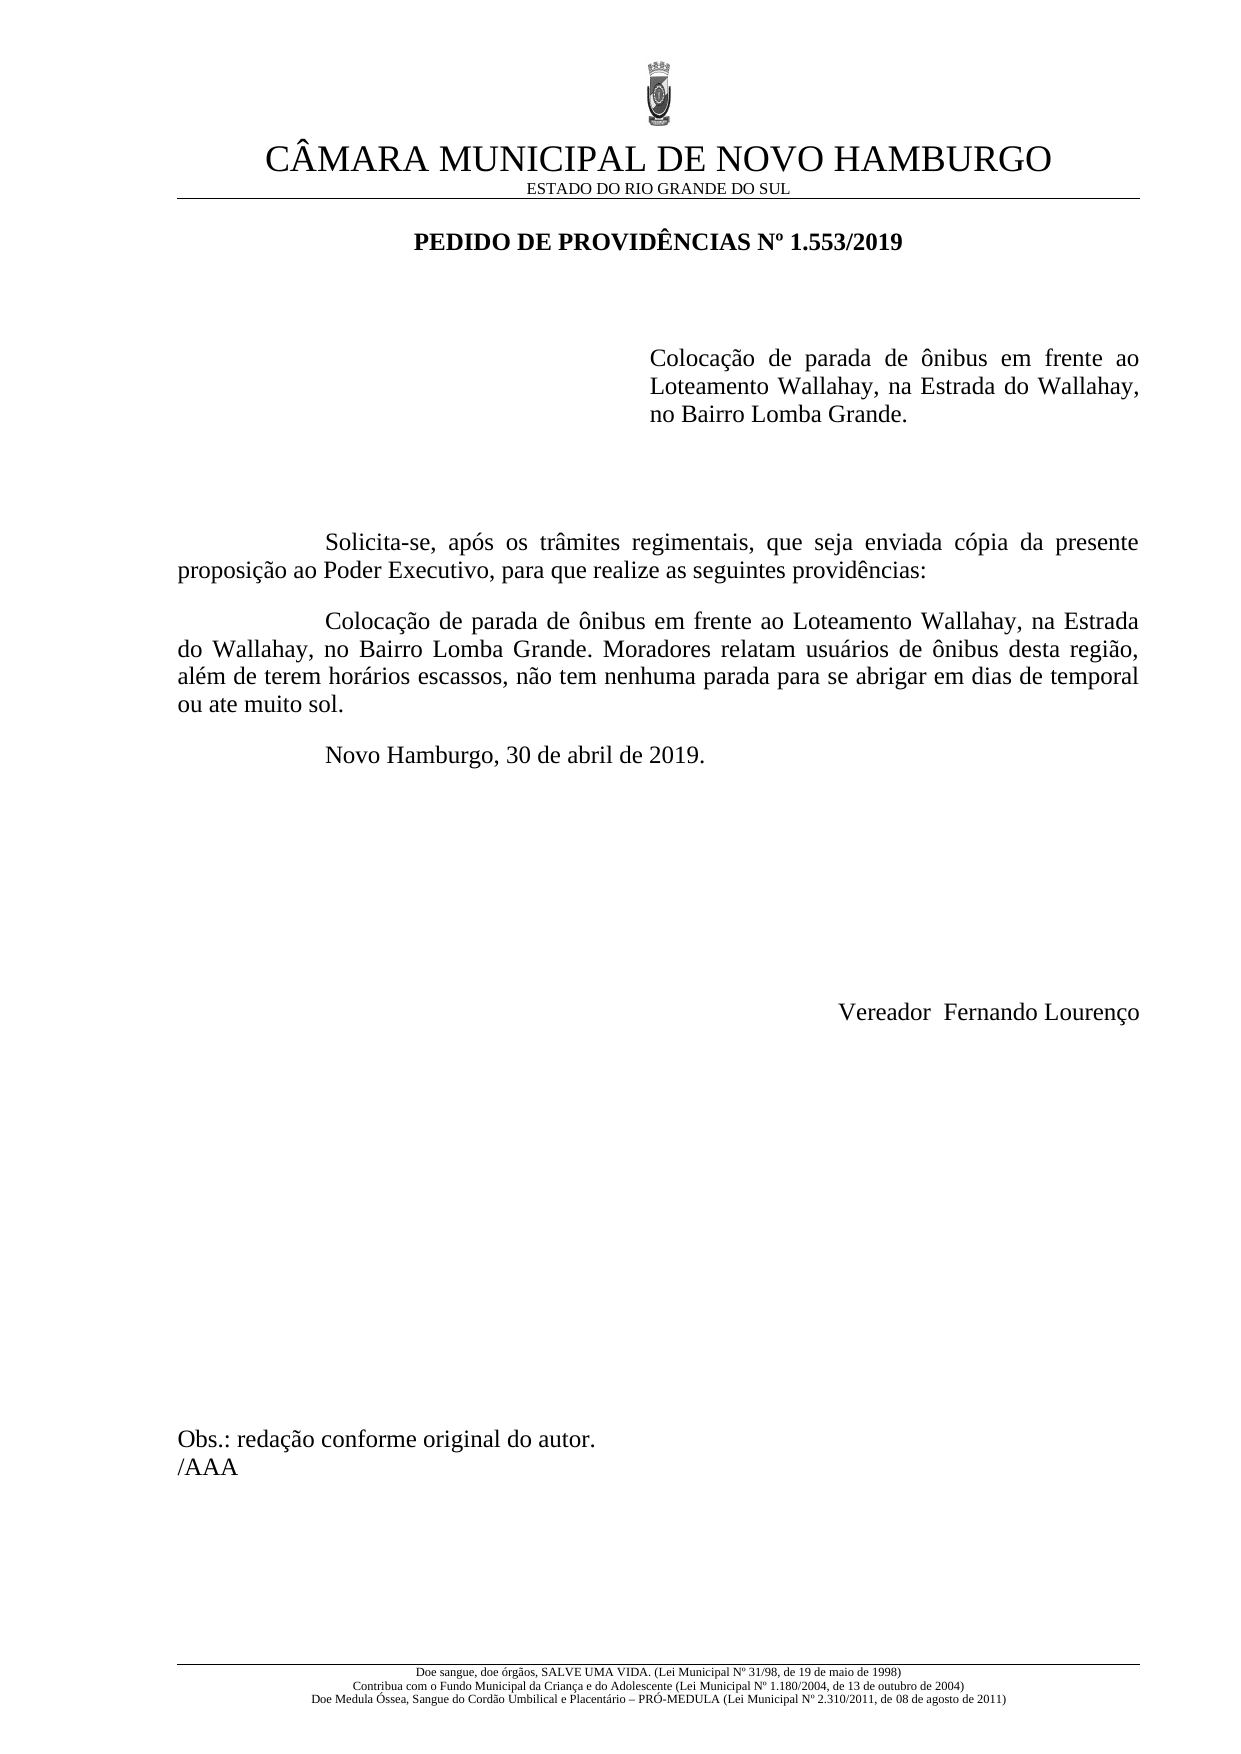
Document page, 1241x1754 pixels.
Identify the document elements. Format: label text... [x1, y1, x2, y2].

text /AAA [177, 1453, 1140, 1480]
text Solicita-se, após os trâmites regimentais, que seja enviada cópia da presente proposição ao Poder Executivo, para que realize as seguintes providências: [177, 528, 1140, 583]
text Novo Hamburgo, 30 de abril de 2019. [177, 741, 1140, 769]
text Obs.: redação conforme original do autor. [177, 1425, 1140, 1453]
text Colocação de parada de ônibus em frente ao Loteamento Wallahay, na Estrada do Wallahay, no Bairro Lomba Grande. [649, 344, 1140, 428]
text Vereador Fernando Lourenço [177, 998, 1140, 1025]
text PEDIDO DE PROVIDÊNCIAS Nº 1.553/2019 [177, 228, 1140, 256]
text Colocação de parada de ônibus em frente ao Loteamento Wallahay, na Estrada do Wallahay, no Bairro Lomba Grande. Moradores relatam usuários de ônibus desta região, além de terem horários escassos, não tem nenhuma parada para se abrigar em dias de temporal ou ate muito sol. [177, 607, 1140, 718]
